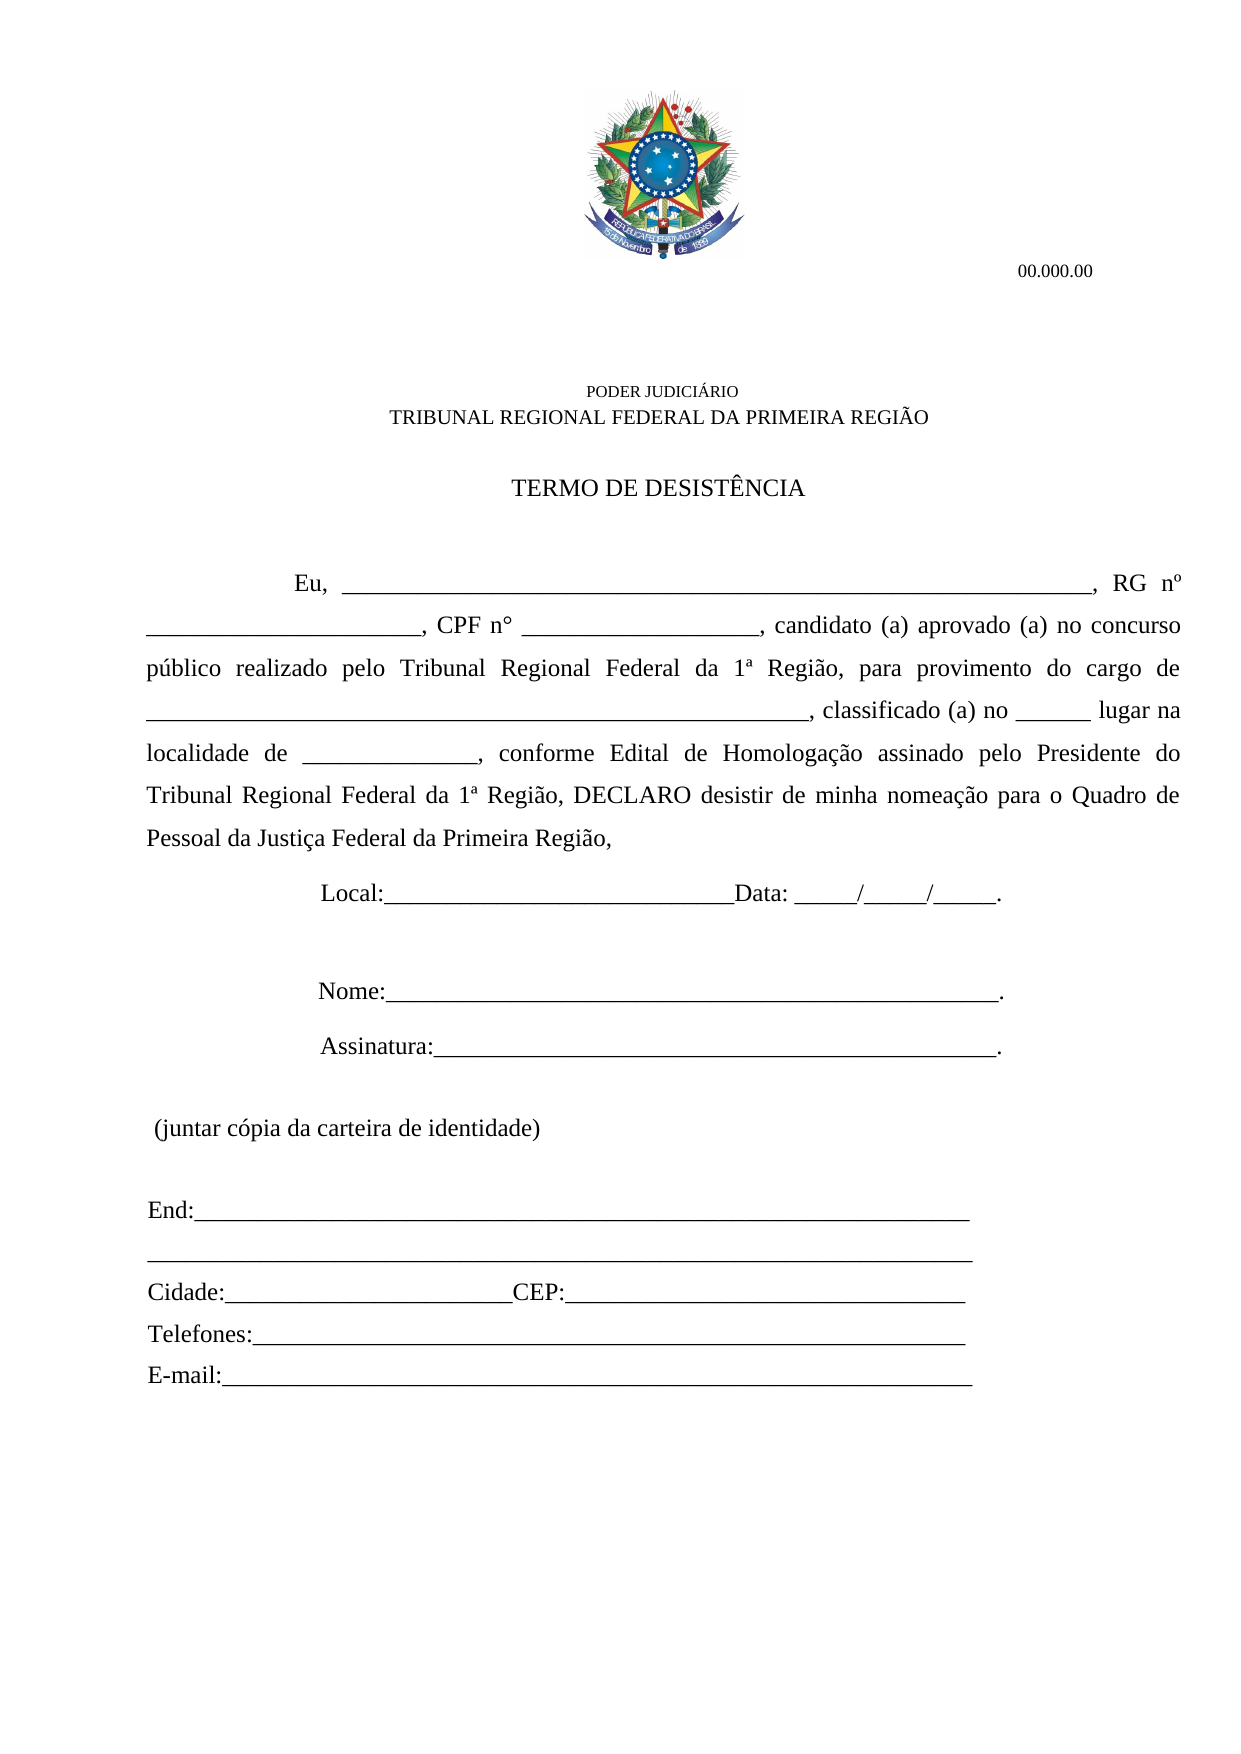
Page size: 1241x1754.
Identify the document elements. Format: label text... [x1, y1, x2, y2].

text (juntar cópia da carteira de identidade) [148, 1113, 1181, 1142]
text 00.000.00 [584, 150, 1097, 282]
text Local:____________________________Data: _____/_____/_____. [148, 878, 1181, 907]
text PODER JUDICIÁRIO [148, 382, 1181, 401]
text TRIBUNAL REGIONAL FEDERAL DA PRIMEIRA REGIÃO [148, 405, 1181, 429]
text E-mail:____________________________________________________________ [147, 1360, 1181, 1389]
subtitle TERMO DE DESISTÊNCIA [148, 473, 1181, 502]
text Eu, ____________________________________________________________, RG nº ______________________, CPF n° ___________________, candidato (a) aprovado (a) no concurso público realizado pelo Tribunal Regional Federal da 1ª Região, para provimento do cargo de _____________________________________________________, classificado (a) no ______ lugar na localidade de ______________, conforme Edital de Homologação assinado pelo Presidente do Tribunal Regional Federal da 1ª Região, DECLARO desistir de minha nomeação para o Quadro de Pessoal da Justiça Federal da Primeira Região, [146, 568, 1181, 852]
text Assinatura:_____________________________________________. [148, 1031, 1181, 1060]
text Cidade:_______________________CEP:________________________________ Telefones:_________________________________________________________ [147, 1277, 1181, 1348]
text End:______________________________________________________________ [147, 1195, 1181, 1224]
text Nome:_________________________________________________. [148, 976, 1181, 1005]
text __________________________________________________________________ [147, 1236, 1181, 1265]
